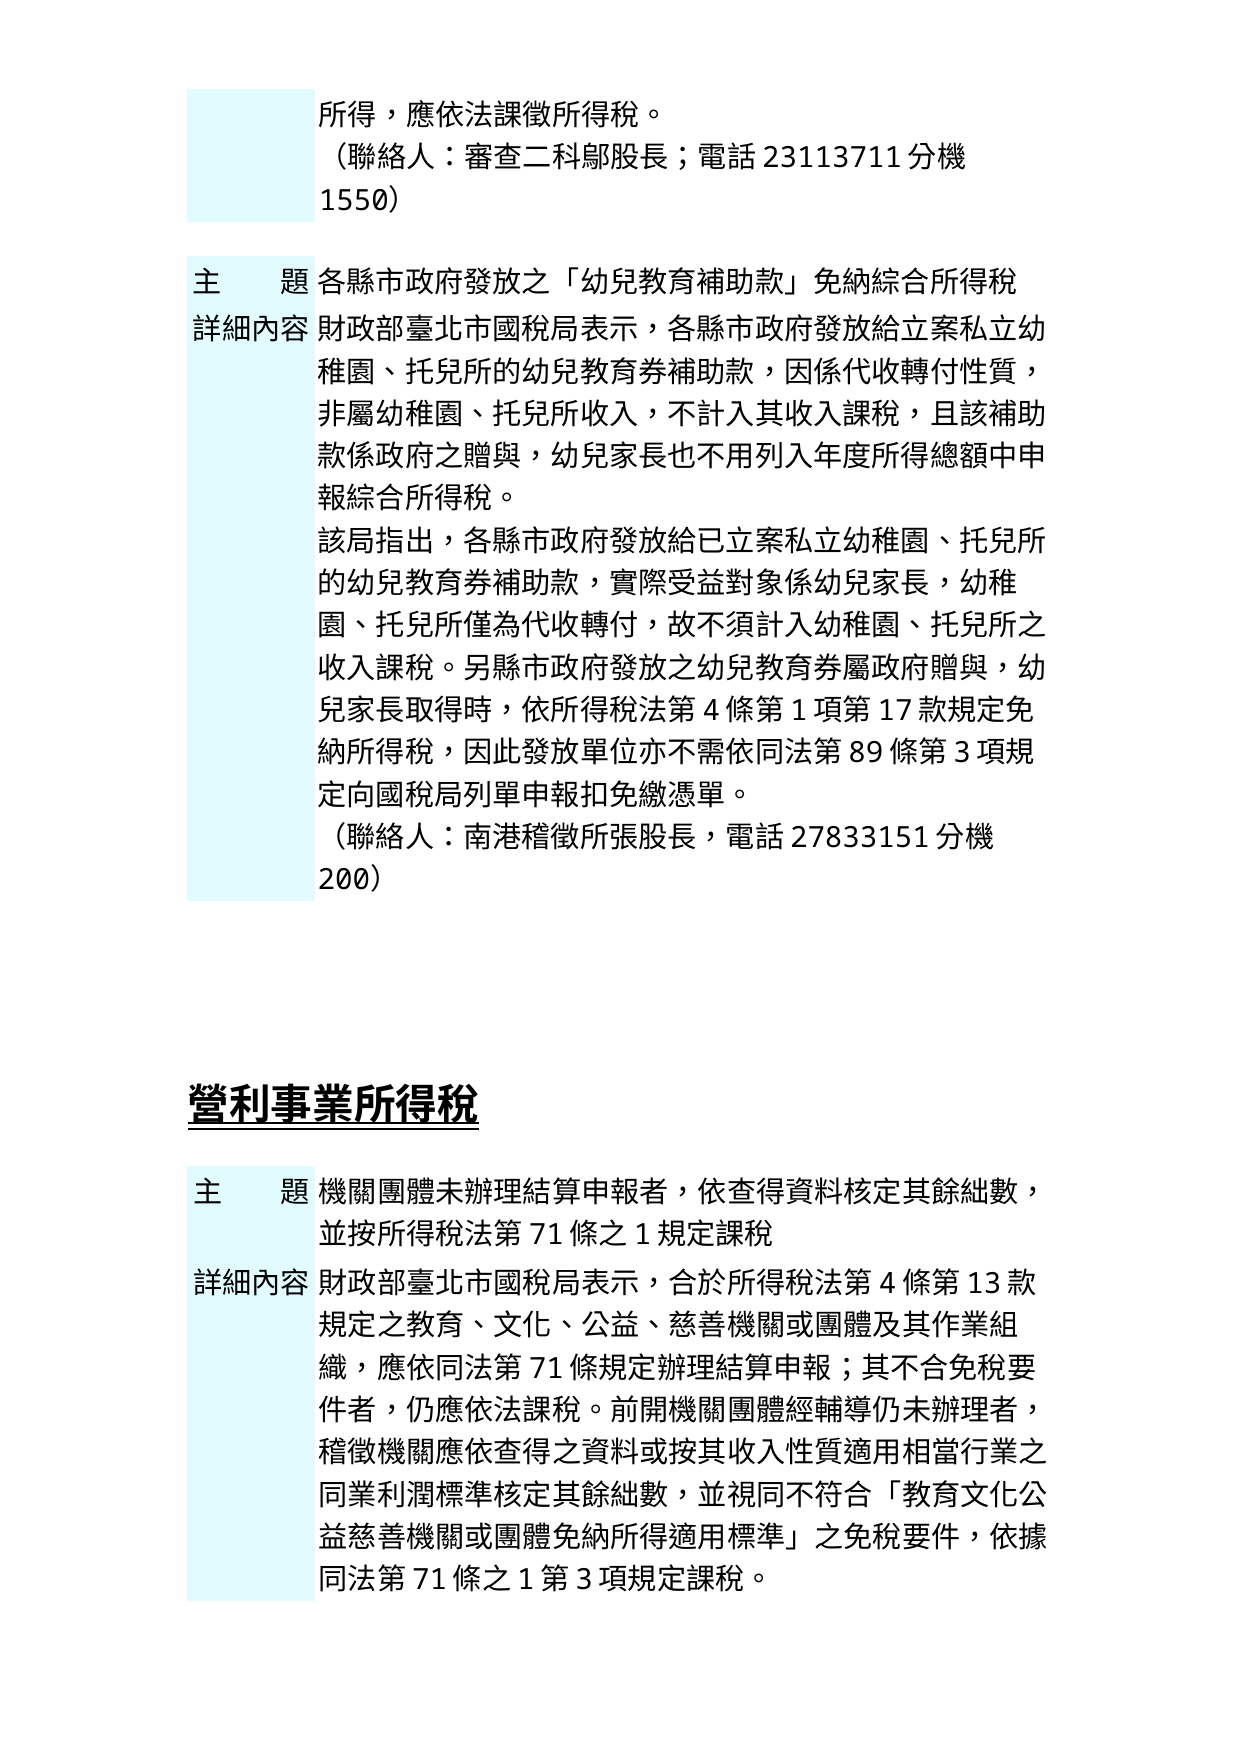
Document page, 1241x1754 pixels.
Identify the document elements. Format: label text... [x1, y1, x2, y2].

table_cell [187, 89, 315, 222]
table_cell 詳細內容 [187, 1256, 315, 1601]
table_header 主 題 [187, 1166, 315, 1256]
table_cell 財政部臺北市國稅局表示，各縣市政府發放給立案私立幼稚園、托兒所的幼兒教育券補助款，因係代收轉付性質，非屬幼稚園、托兒所收入，不計入其收入課稅，且該補助款係政府之贈與，幼兒家長也不用列入年度所得總額中申報綜合所得稅。 該局指出，各縣市政府發放給已立案私立幼稚園、托兒所的幼兒教育券補助款，實際受益對象係幼兒家長，幼稚園、托兒所僅為代收轉付，故不須計入幼稚園、托兒所之收入課稅。另縣市政府發放之幼兒教育券屬政府贈與，幼兒家長取得時，依所得稅法第4條第1項第17款規定免納所得稅，因此發放單位亦不需依同法第89條第3項規定向國稅局列單申報扣免繳憑單。 （聯絡人：南港稽徵所張股長，電話27833151分機200） [315, 303, 1053, 901]
text 營利事業所得稅 [187, 1071, 1053, 1131]
table_header 主 題 [187, 256, 315, 303]
table_header 各縣市政府發放之「幼兒教育補助款」免納綜合所得稅 [315, 256, 1053, 303]
table_cell 財政部臺北市國稅局表示，合於所得稅法第4條第13款規定之教育、文化、公益、慈善機關或團體及其作業組織，應依同法第71條規定辦理結算申報；其不合免稅要件者，仍應依法課稅。前開機關團體經輔導仍未辦理者，稽徵機關應依查得之資料或按其收入性質適用相當行業之同業利潤標準核定其餘絀數，並視同不符合「教育文化公益慈善機關或團體免納所得適用標準」之免稅要件，依據同法第71條之1第3項規定課稅。 [315, 1256, 1053, 1601]
table_cell 所得，應依法課徵所得稅。 （聯絡人：審查二科鄔股長；電話23113711分機1550） [315, 89, 1053, 222]
table_cell 詳細內容 [187, 303, 315, 901]
table_header 機關團體未辦理結算申報者，依查得資料核定其餘絀數，並按所得稅法第71條之1規定課稅 [315, 1166, 1053, 1256]
